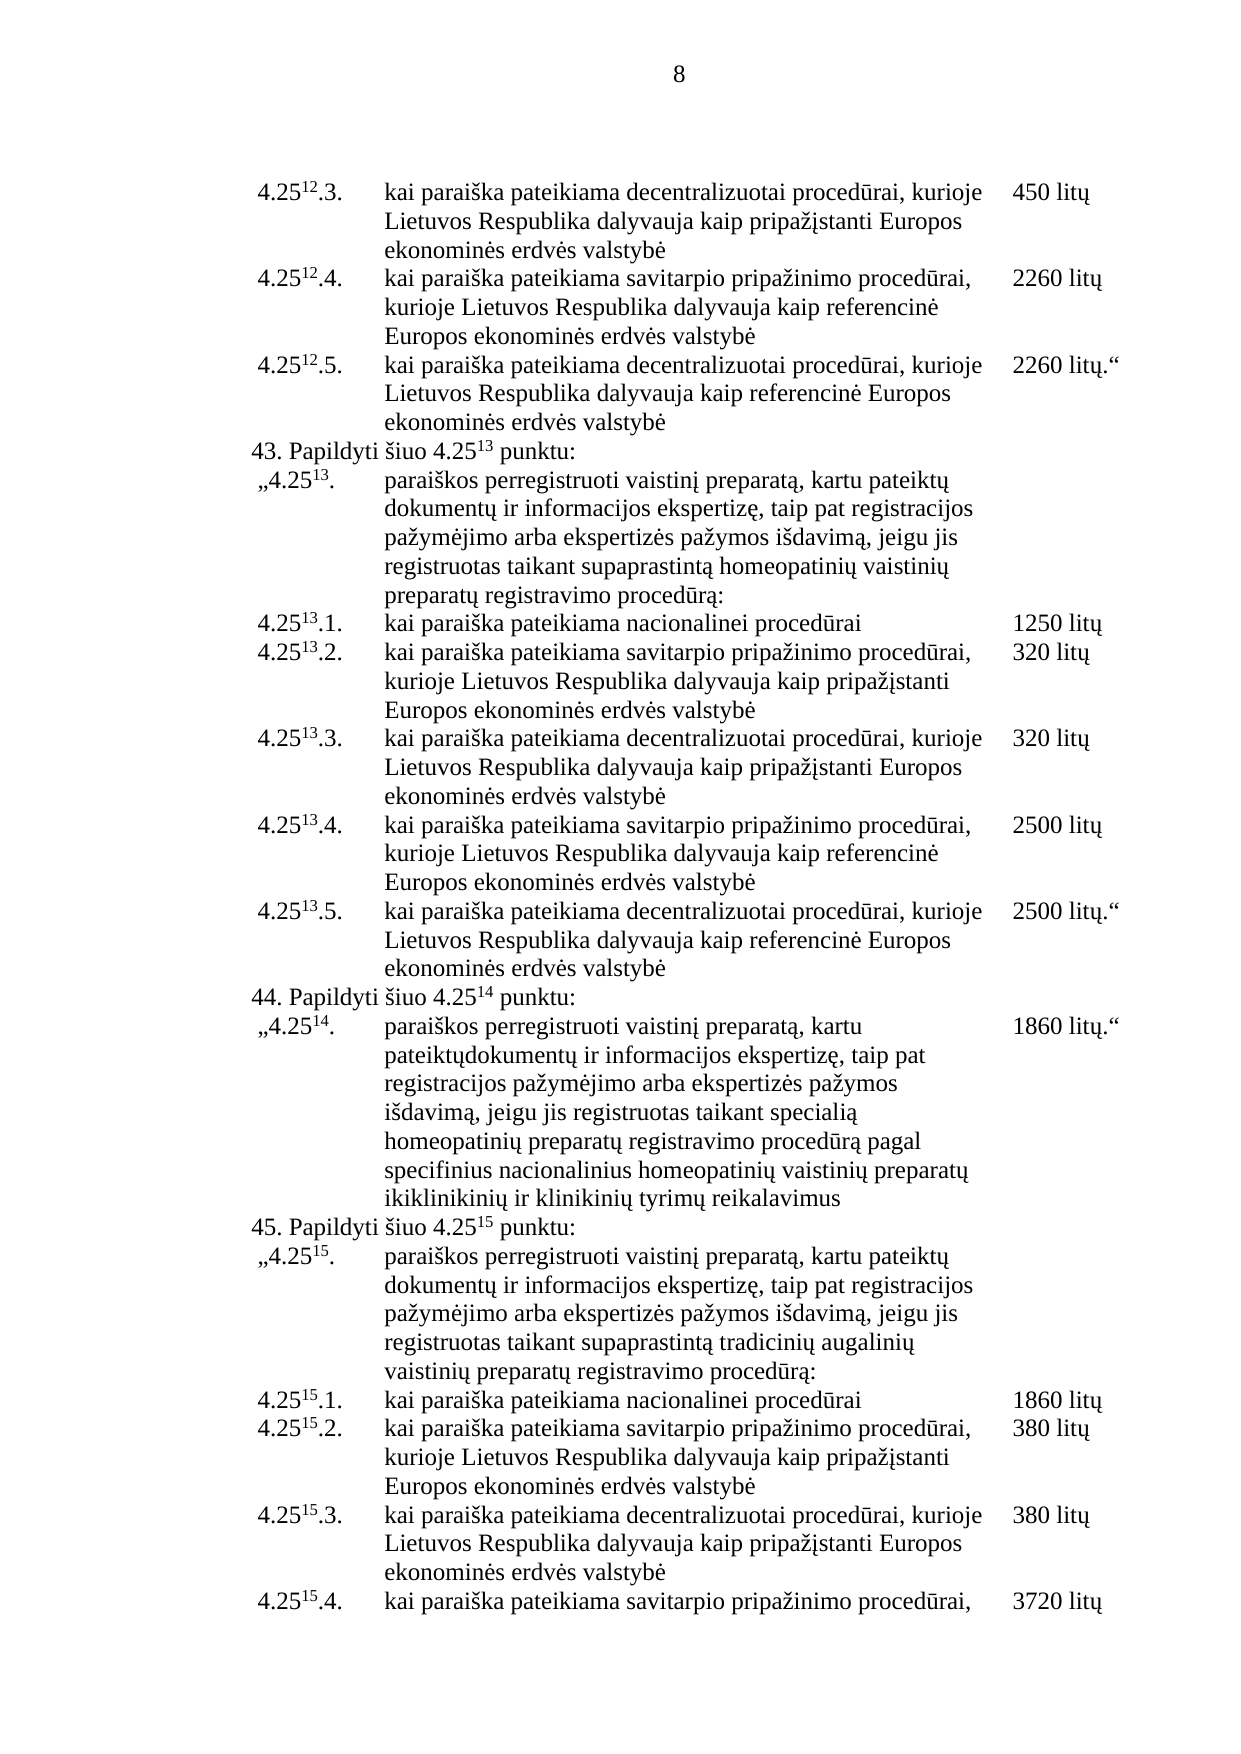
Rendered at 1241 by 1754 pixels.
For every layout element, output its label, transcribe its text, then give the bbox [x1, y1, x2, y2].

table_header „4.2514. [177, 1011, 373, 1212]
table_cell 3720 litų [1001, 1586, 1181, 1615]
table_cell 4.2513.4. [177, 810, 373, 896]
table_cell kai paraiška pateikiama savitarpio pripažinimo procedūrai, kurioje Lietuvos Respublika dalyvauja kaip referencinė Europos ekonominės erdvės valstybė [373, 264, 1001, 350]
table_cell kai paraiška pateikiama savitarpio pripažinimo procedūrai, kurioje Lietuvos Respublika dalyvauja kaip referencinė Europos ekonominės erdvės valstybė [373, 810, 1001, 896]
table_cell 1250 litų [1001, 609, 1181, 637]
table_header 1860 litų.“ [1001, 1011, 1181, 1212]
table_cell 4.2513.2. [177, 637, 373, 723]
table_cell kai paraiška pateikiama savitarpio pripažinimo procedūrai, [373, 1586, 1001, 1615]
table_cell kai paraiška pateikiama savitarpio pripažinimo procedūrai, kurioje Lietuvos Respublika dalyvauja kaip pripažįstanti Europos ekonominės erdvės valstybė [373, 1414, 1001, 1500]
table_cell 4.2515.4. [177, 1586, 373, 1615]
table_cell 2500 litų.“ [1001, 896, 1181, 982]
table_cell 4.2512.4. [177, 264, 373, 350]
table_cell 4.2513.1. [177, 609, 373, 637]
table_cell 4.2515.1. [177, 1385, 373, 1413]
table_header „4.2513. [177, 465, 373, 608]
table_cell kai paraiška pateikiama decentralizuotai procedūrai, kurioje Lietuvos Respublika dalyvauja kaip pripažįstanti Europos ekonominės erdvės valstybė [373, 724, 1001, 810]
table_cell 1860 litų [1001, 1385, 1181, 1413]
table_cell 380 litų [1001, 1500, 1181, 1586]
table_cell 2260 litų [1001, 264, 1181, 350]
table_header paraiškos perregistruoti vaistinį preparatą, kartu pateiktųdokumentų ir informacijos ekspertizę, taip pat registracijos pažymėjimo arba ekspertizės pažymos išdavimą, jeigu jis registruotas taikant specialią homeopatinių preparatų registravimo procedūrą pagal specifinius nacionalinius homeopatinių vaistinių preparatų ikiklinikinių ir klinikinių tyrimų reikalavimus [373, 1011, 1001, 1212]
table_cell 320 litų [1001, 637, 1181, 723]
table_cell kai paraiška pateikiama nacionalinei procedūrai [373, 1385, 1001, 1413]
table_header [1001, 465, 1181, 608]
table_cell 320 litų [1001, 724, 1181, 810]
text 43. Papildyti šiuo 4.2513 punktu: [177, 436, 1181, 465]
table_header „4.2515. [177, 1241, 373, 1385]
table_cell kai paraiška pateikiama savitarpio pripažinimo procedūrai, kurioje Lietuvos Respublika dalyvauja kaip pripažįstanti Europos ekonominės erdvės valstybė [373, 637, 1001, 723]
text 45. Papildyti šiuo 4.2515 punktu: [177, 1212, 1181, 1241]
table_cell kai paraiška pateikiama decentralizuotai procedūrai, kurioje Lietuvos Respublika dalyvauja kaip referencinė Europos ekonominės erdvės valstybė [373, 350, 1001, 436]
table_cell 450 litų [1001, 177, 1181, 263]
table_header paraiškos perregistruoti vaistinį preparatą, kartu pateiktų dokumentų ir informacijos ekspertizę, taip pat registracijos pažymėjimo arba ekspertizės pažymos išdavimą, jeigu jis registruotas taikant supaprastintą tradicinių augalinių vaistinių preparatų registravimo procedūrą: [373, 1241, 1001, 1385]
table_cell 4.2513.3. [177, 724, 373, 810]
table_cell kai paraiška pateikiama decentralizuotai procedūrai, kurioje Lietuvos Respublika dalyvauja kaip referencinė Europos ekonominės erdvės valstybė [373, 896, 1001, 982]
table_cell 2260 litų.“ [1001, 350, 1181, 436]
text 44. Papildyti šiuo 4.2514 punktu: [177, 982, 1181, 1011]
table_cell 4.2513.5. [177, 896, 373, 982]
table_cell kai paraiška pateikiama decentralizuotai procedūrai, kurioje Lietuvos Respublika dalyvauja kaip pripažįstanti Europos ekonominės erdvės valstybė [373, 177, 1001, 263]
table_cell kai paraiška pateikiama decentralizuotai procedūrai, kurioje Lietuvos Respublika dalyvauja kaip pripažįstanti Europos ekonominės erdvės valstybė [373, 1500, 1001, 1586]
table_cell kai paraiška pateikiama nacionalinei procedūrai [373, 609, 1001, 637]
table_cell 4.2515.2. [177, 1414, 373, 1500]
table_header paraiškos perregistruoti vaistinį preparatą, kartu pateiktų dokumentų ir informacijos ekspertizę, taip pat registracijos pažymėjimo arba ekspertizės pažymos išdavimą, jeigu jis registruotas taikant supaprastintą homeopatinių vaistinių preparatų registravimo procedūrą: [373, 465, 1001, 608]
table_cell 380 litų [1001, 1414, 1181, 1500]
table_cell 4.2512.5. [177, 350, 373, 436]
table_cell 4.2512.3. [177, 177, 373, 263]
table_cell 2500 litų [1001, 810, 1181, 896]
table_header [1001, 1241, 1181, 1385]
table_cell 4.2515.3. [177, 1500, 373, 1586]
